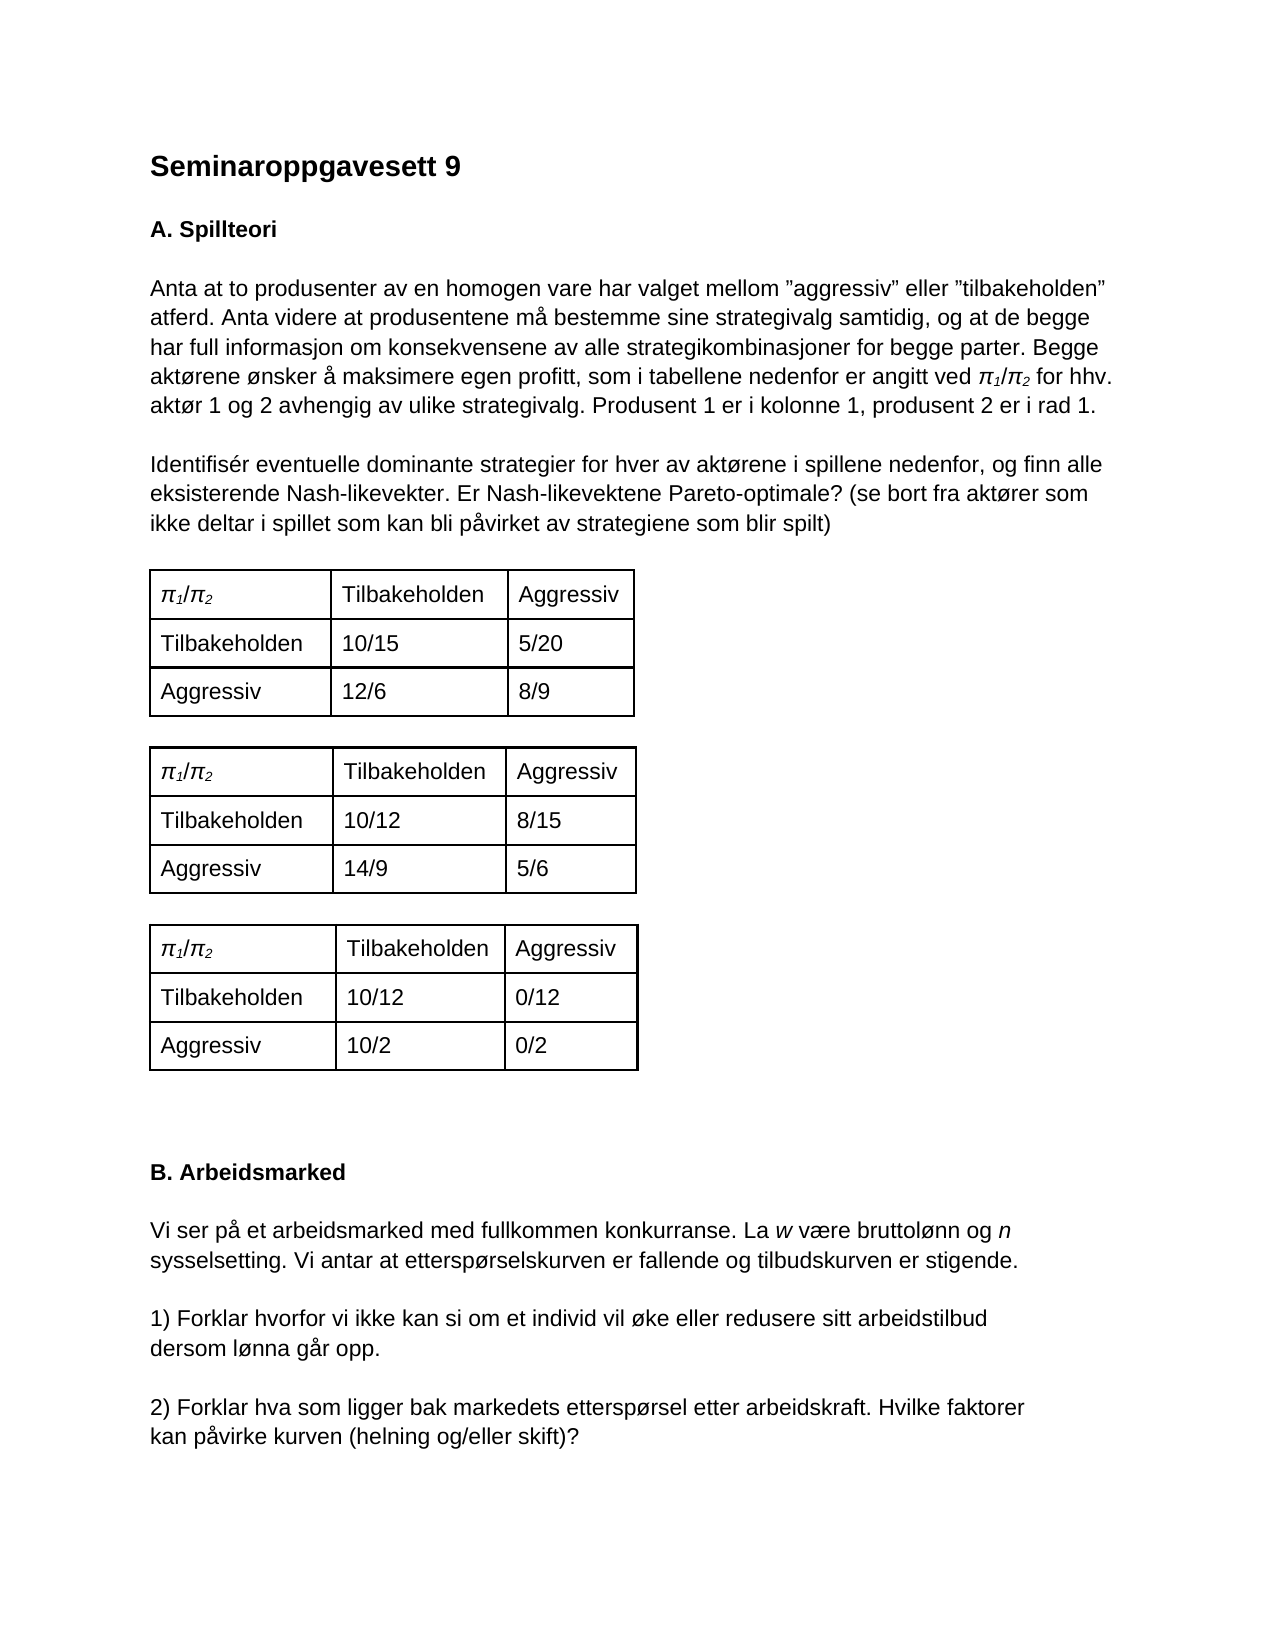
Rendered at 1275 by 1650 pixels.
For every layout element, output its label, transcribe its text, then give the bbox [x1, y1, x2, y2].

text Vi ser på et arbeidsmarked med fullkommen konkurranse. La w være bruttolønn og n [150, 1218, 1125, 1244]
table_header Tilbakeholden [337, 926, 504, 972]
table_cell Tilbakeholden [151, 974, 335, 1021]
table_cell 0/12 [506, 974, 636, 1021]
table_header Tilbakeholden [332, 571, 507, 618]
table_header π1/π2 [151, 571, 330, 618]
text 2) Forklar hva som ligger bak markedets etterspørsel etter arbeidskraft. Hvilke faktorer [150, 1394, 1125, 1420]
table_cell 12/6 [332, 669, 507, 715]
table_header Aggressiv [509, 571, 633, 618]
text Seminaroppgavesett 9 [150, 150, 1125, 183]
text kan påvirke kurven (helning og/eller skift)? [150, 1424, 1125, 1449]
table_cell Tilbakeholden [151, 797, 332, 843]
table_cell 0/2 [506, 1023, 636, 1069]
table_cell 10/15 [332, 620, 507, 666]
text 1) Forklar hvorfor vi ikke kan si om et individ vil øke eller redusere sitt arbeidstilbud [150, 1306, 1125, 1332]
table_cell 14/9 [334, 846, 505, 892]
text Anta at to produsenter av en homogen vare har valget mellom ”aggressiv” eller ”tilbakeholden” atferd. Anta videre at produsentene må bestemme sine strategivalg samtidig, og at de begge har full informasjon om konsekvensene av alle strategikombinasjoner for begge parter. Begge aktørene ønsker å maksimere egen profitt, som i tabellene nedenfor er angitt ved π1/π2 for hhv. aktør 1 og 2 avhengig av ulike strategivalg. Produsent 1 er i kolonne 1, produsent 2 er i rad 1. [150, 276, 1125, 419]
table_cell 10/2 [337, 1023, 504, 1069]
table_header Tilbakeholden [334, 749, 505, 795]
table_cell 10/12 [337, 974, 504, 1021]
table_header π1/π2 [151, 926, 335, 972]
table_header π1/π2 [151, 749, 332, 795]
text sysselsetting. Vi antar at etterspørselskurven er fallende og tilbudskurven er stigende. [150, 1247, 1125, 1273]
table_cell Aggressiv [151, 1023, 335, 1069]
text B. Arbeidsmarked [150, 1159, 1125, 1185]
table_cell Tilbakeholden [151, 620, 330, 666]
text dersom lønna går opp. [150, 1336, 1125, 1361]
table_cell Aggressiv [151, 846, 332, 892]
table_cell 10/12 [334, 797, 505, 843]
table_cell 8/15 [507, 797, 635, 843]
text Identifisér eventuelle dominante strategier for hver av aktørene i spillene nedenfor, og finn alle eksisterende Nash-likevekter. Er Nash-likevektene Pareto-optimale? (se bort fra aktører som ikke deltar i spillet som kan bli påvirket av strategiene som blir spilt) [150, 452, 1125, 536]
table_header Aggressiv [506, 926, 636, 972]
table_cell 5/20 [509, 620, 633, 666]
table_header Aggressiv [507, 749, 635, 795]
table_cell Aggressiv [151, 669, 330, 715]
table_cell 8/9 [509, 669, 633, 715]
text A. Spillteori [150, 217, 1125, 242]
table_cell 5/6 [507, 846, 635, 892]
